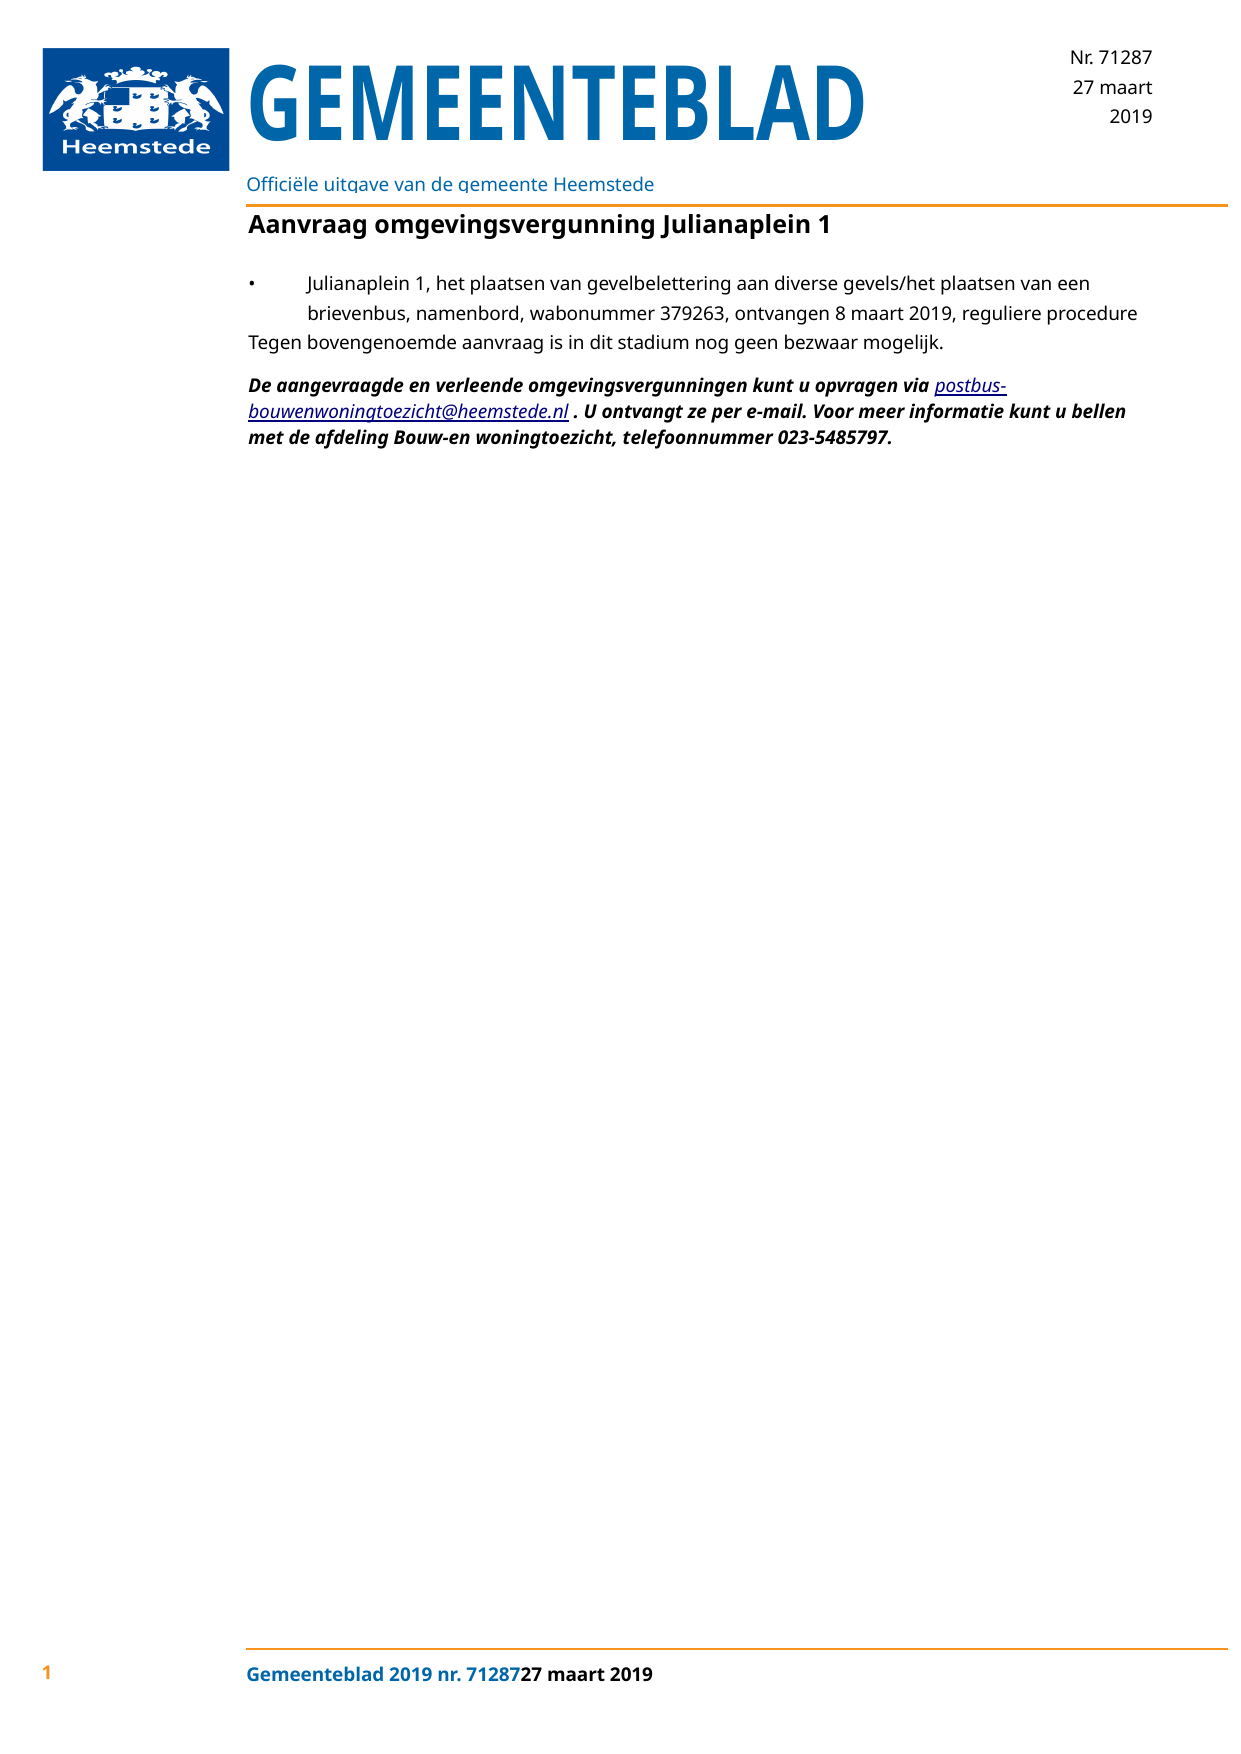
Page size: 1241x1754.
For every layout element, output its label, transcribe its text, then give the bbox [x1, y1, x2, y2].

text De aangevraagde en verleende omgevingsvergunningen kunt u opvragen via postbus-bouwenwoningtoezicht@heemstede.nl . U ontvangt ze per e-mail. Voor meer informatie kunt u bellen met de afdeling Bouw-en woningtoezicht, telefoonnummer 023-5485797. [248, 373, 1152, 450]
picture [41, 47, 231, 172]
list Julianaplein 1, het plaatsen van gevelbelettering aan diverse gevels/het plaatsen van een brievenbus, namenbord, wabonummer 379263, ontvangen 8 maart 2019, reguliere procedure [248, 270, 1152, 326]
text Aanvraag omgevingsvergunning Julianaplein 1 [248, 207, 1152, 241]
text Tegen bovengenoemde aanvraag is in dit stadium nog geen bezwaar mogelijk. [248, 329, 1152, 355]
